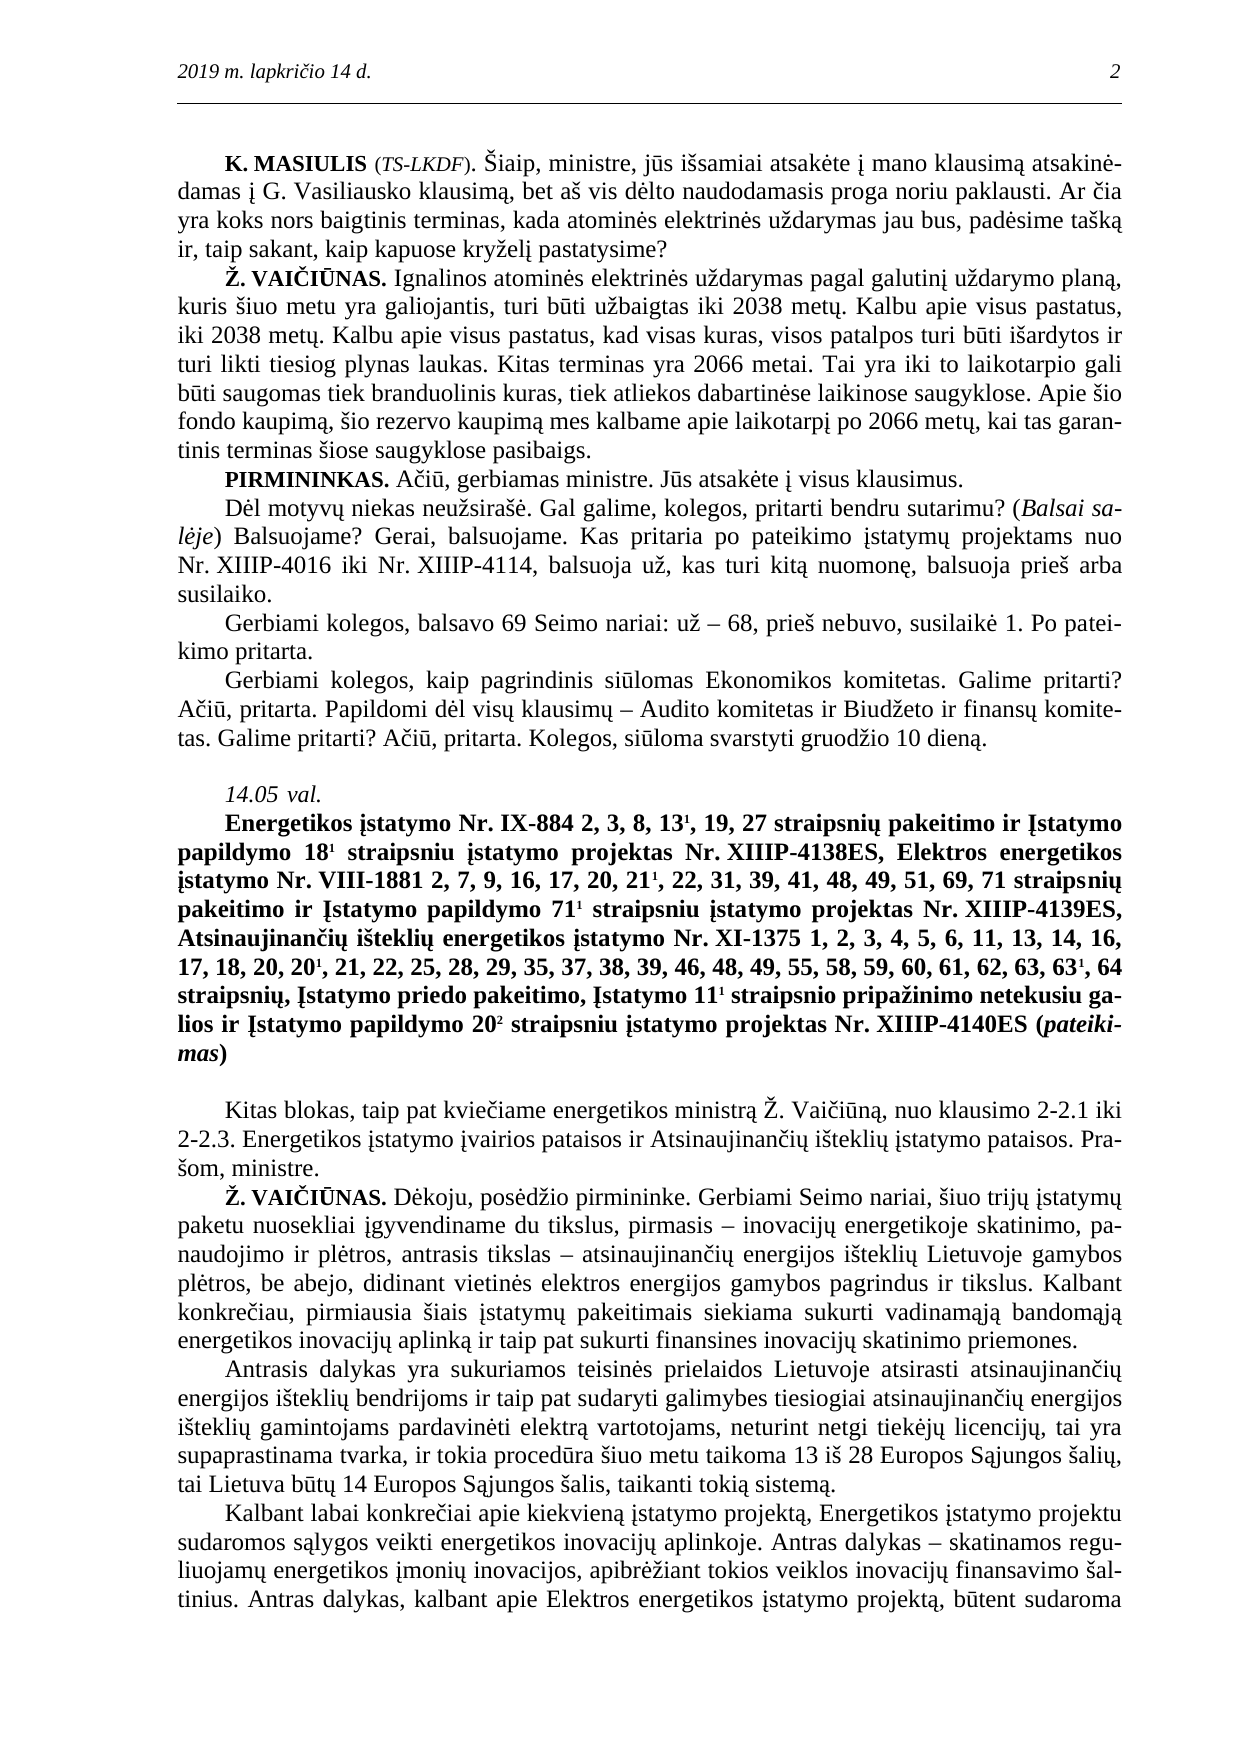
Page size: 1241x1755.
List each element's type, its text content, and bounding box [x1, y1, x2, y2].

text Kal­bant la­bai kon­kre­čiai apie kiek­vie­ną įsta­ty­mo pro­jek­tą, Ener­ge­ti­kos įsta­ty­mo pro­jek­tu su­da­ro­mos są­ly­gos veik­ti ener­ge­ti­kos ino­va­ci­jų ap­lin­ko­je. Ant­ras da­ly­kas – ska­ti­na­mos re­gu­liuo­ja­mų ener­ge­ti­kos įmo­nių ino­va­ci­jos, api­brė­žiant to­kios veik­los ino­va­ci­jų fi­nan­sa­vi­mo šal­ti­nius. Ant­ras da­ly­kas, kal­bant apie Elek­tros ener­ge­ti­kos įsta­ty­mo pro­jek­tą, bū­tent su­da­ro­ma [177, 1498, 1122, 1613]
text Dėl mo­ty­vų nie­kas ne­už­si­ra­šė. Gal ga­li­me, ko­le­gos, pri­tar­ti ben­dru su­ta­ri­mu? (Bal­sai sa­lė­je) Bal­suo­ja­me? Ge­rai, bal­suo­ja­me. Kas pri­ta­ria po pa­tei­ki­mo įsta­ty­mų pro­jek­tams nuo Nr. XIIIP-4016 iki Nr. XIIIP-4114, bal­suo­ja už, kas tu­ri ki­tą nuo­mo­nę, bal­suo­ja prieš ar­ba susi­lai­ko. [177, 493, 1122, 608]
text Ž. VAIČIŪNAS. Ig­na­li­nos ato­mi­nės elek­tri­nės už­da­ry­mas pa­gal ga­lu­ti­nį už­da­ry­mo pla­ną, ku­ris šiuo me­tu yra ga­lio­jan­tis, tu­ri bū­ti už­baig­tas iki 2038 me­tų. Kal­bu apie vi­sus pa­sta­tus, iki 2038 me­tų. Kal­bu apie vi­sus pa­sta­tus, kad vi­sas ku­ras, vi­sos pa­tal­pos tu­ri bū­ti iš­ar­dy­tos ir tu­ri lik­ti tie­siog ply­nas lau­kas. Ki­tas ter­mi­nas yra 2066 me­tai. Tai yra iki to lai­ko­tar­pio ga­li bū­ti sau­go­mas tiek bran­duo­li­nis ku­ras, tiek at­lie­kos da­bar­ti­nė­se lai­ki­no­se sau­gyk­lo­se. Apie šio fon­do kau­pi­mą, šio re­zer­vo kau­pi­mą mes kal­ba­me apie lai­ko­tar­pį po 2066 me­tų, kai tas ga­ran­ti­nis ter­mi­nas šio­se sau­gyk­lo­se pa­si­baigs. [177, 263, 1122, 464]
text Ki­tas blo­kas, taip pat kvie­čia­me ener­ge­ti­kos mi­nist­rą Ž. Vai­čiū­ną, nuo klau­si­mo 2-2.1 iki 2-2.3. Ener­ge­ti­kos įsta­ty­mo įvai­rios pa­tai­sos ir At­si­nau­ji­nan­čių iš­tek­lių įsta­ty­mo pa­tai­sos. Pra­šom, mi­nist­re. [177, 1095, 1122, 1182]
text Ant­ra­sis da­ly­kas yra su­ku­ria­mos tei­si­nės prie­lai­dos Lie­tu­vo­je at­si­ras­ti at­si­nau­ji­nan­čių ener­gi­jos iš­tek­lių ben­dri­joms ir taip pat su­da­ry­ti ga­li­my­bes tie­sio­giai at­si­nau­ji­nan­čių ener­gi­jos iš­tek­lių ga­min­to­jams par­da­vi­nė­ti elek­trą var­to­to­jams, ne­tu­rint net­gi tie­kė­jų li­cen­ci­jų, tai yra su­pap­ras­ti­na­ma tvar­ka, ir to­kia pro­ce­dū­ra šiuo me­tu tai­ko­ma 13 iš 28 Eu­ro­pos Są­jun­gos ša­lių, tai Lie­tu­va bū­tų 14 Eu­ro­pos Są­jun­gos ša­lis, tai­kan­ti to­kią sis­te­mą. [177, 1354, 1122, 1498]
text Ener­ge­ti­kos įsta­ty­mo Nr. IX-884 2, 3, 8, 131, 19, 27 straips­nių pa­kei­ti­mo ir Įsta­ty­mo pa­pil­dy­mo 181 straips­niu įsta­ty­mo pro­jek­tas Nr. XIIIP-4138ES, Elek­tros ener­ge­ti­kos įsta­ty­mo Nr. VIII-1881 2, 7, 9, 16, 17, 20, 211, 22, 31, 39, 41, 48, 49, 51, 69, 71 straips­nių pa­kei­ti­mo ir Įsta­ty­mo pa­pil­dy­mo 711 straips­niu įsta­ty­mo pro­jek­tas Nr. XIIIP-4139ES, At­si­nau­ji­nan­čių iš­tek­lių ener­ge­ti­kos įsta­ty­mo Nr. XI-1375 1, 2, 3, 4, 5, 6, 11, 13, 14, 16, 17, 18, 20, 201, 21, 22, 25, 28, 29, 35, 37, 38, 39, 46, 48, 49, 55, 58, 59, 60, 61, 62, 63, 631, 64 straips­nių, Įsta­ty­mo prie­do pa­kei­ti­mo, Įsta­ty­mo 111 straips­nio pri­pa­ži­ni­mo ne­te­ku­siu ga­lios ir Įsta­ty­mo pa­pil­dy­mo 202 straips­niu įsta­ty­mo pro­jek­tas Nr. XIIIP-4140ES (pateiki­mas) [177, 808, 1122, 1067]
text 14.05 val. [224, 780, 1122, 808]
text Ger­bia­mi ko­le­gos, bal­sa­vo 69 Sei­mo na­riai: už – 68, prieš ne­bu­vo, su­si­lai­kė 1. Po pa­tei­ki­mo pri­tar­ta. [177, 608, 1122, 665]
text Ž. VAIČIŪNAS. Dė­ko­ju, po­sė­džio pir­mi­nin­ke. Ger­bia­mi Sei­mo na­riai, šiuo tri­jų įsta­ty­mų pa­ke­tu nuo­sek­liai įgy­ven­di­na­me du tiks­lus, pir­masis – ino­va­ci­jų ener­ge­ti­ko­je ska­ti­ni­mo, pa­nau­do­ji­mo ir plėt­ros, ant­ra­sis tiks­las – at­si­nau­ji­nan­čių ener­gi­jos iš­tek­lių Lie­tu­vo­je ga­my­bos plėt­ros, be abe­jo, di­di­nant vie­ti­nės elek­tros ener­gi­jos ga­my­bos pa­grin­dus ir tiks­lus. Kal­bant kon­kre­čiau, pir­miau­sia šiais įsta­ty­mų pa­kei­ti­mais sie­kia­ma su­kur­ti va­di­na­mą­ją ban­do­mą­ją ener­ge­ti­kos ino­va­ci­jų ap­lin­ką ir taip pat su­kur­ti fi­nan­si­nes ino­va­ci­jų ska­ti­ni­mo prie­mo­nes. [177, 1182, 1122, 1354]
text Ger­bia­mi ko­le­gos, kaip pa­grin­di­nis siū­lo­mas Eko­no­mi­kos ko­mi­te­tas. Ga­li­me pri­tar­ti? Ačiū, pri­tar­ta. Pa­pil­do­mi dėl vi­sų klau­si­mų – Au­di­to ko­mi­te­tas ir Biu­dže­to ir fi­nan­sų ko­mi­te­tas. Ga­li­me pri­tar­ti? Ačiū, pri­tar­ta. Ko­le­gos, siū­lo­ma svars­ty­ti gruo­džio 10 die­ną. [177, 665, 1122, 751]
text PIRMININKAS. Ačiū, ger­bia­mas mi­nist­re. Jūs at­sa­kė­te į vi­sus klau­si­mus. [177, 464, 1122, 493]
text K. MASIULIS (TS-LKDF). Šiaip, mi­nist­re, jūs iš­sa­miai at­sa­kė­te į ma­no klau­si­mą at­sa­ki­nė­da­mas į G. Va­si­liaus­ko klau­si­mą, bet aš vis dėl­to nau­do­da­ma­sis pro­ga no­riu pa­klaus­ti. Ar čia yra koks nors baig­ti­nis ter­mi­nas, ka­da ato­mi­nės elek­tri­nės už­da­ry­mas jau bus, pa­dė­si­me taš­ką ir, taip sa­kant, kaip ka­puo­se kry­že­lį pa­sta­ty­si­me? [177, 148, 1122, 263]
